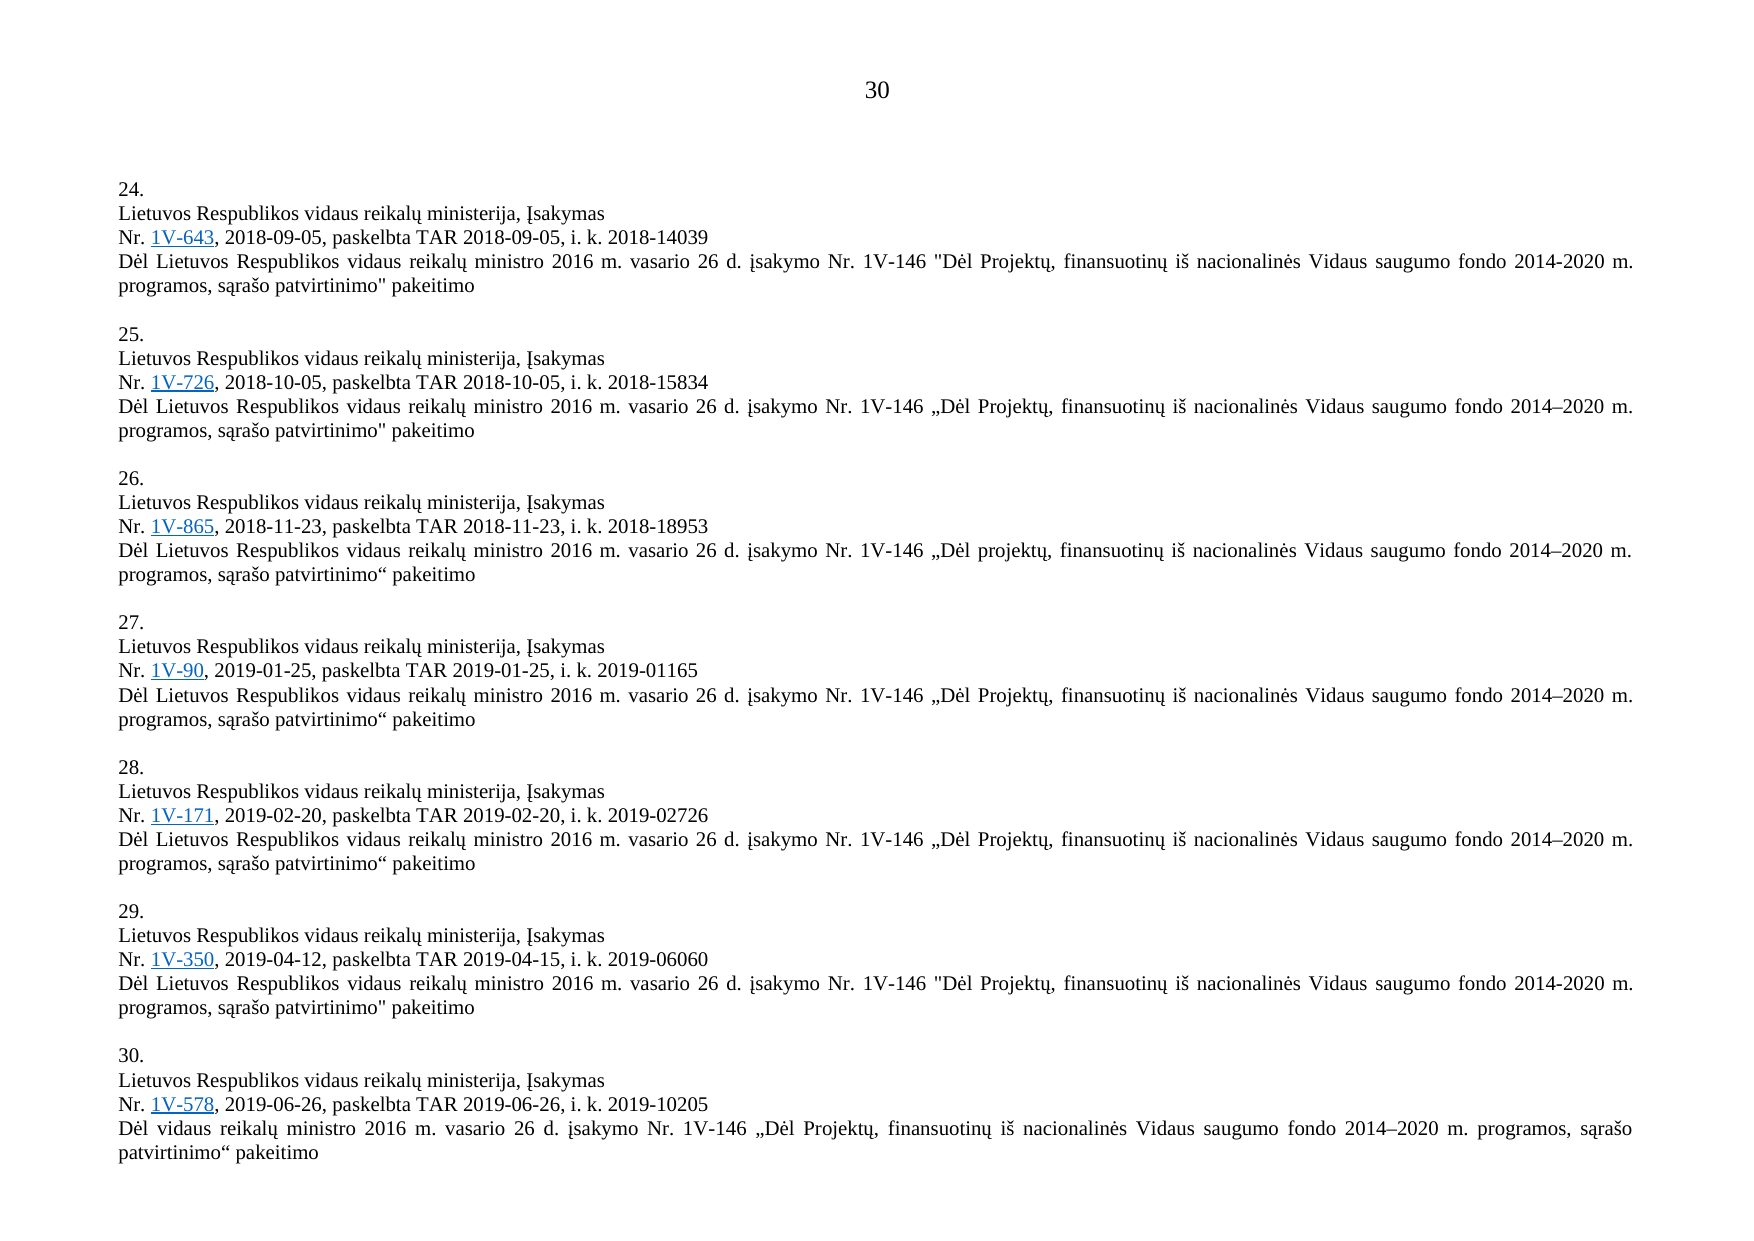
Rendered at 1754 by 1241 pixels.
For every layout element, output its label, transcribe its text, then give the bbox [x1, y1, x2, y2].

text 25. [118, 322, 1636, 346]
text Lietuvos Respublikos vidaus reikalų ministerija, Įsakymas [118, 779, 1636, 803]
text Nr. 1V-350, 2019-04-12, paskelbta TAR 2019-04-15, i. k. 2019-06060 [118, 947, 1636, 971]
text Nr. 1V-643, 2018-09-05, paskelbta TAR 2018-09-05, i. k. 2018-14039 [118, 225, 1636, 249]
text Dėl Lietuvos Respublikos vidaus reikalų ministro 2016 m. vasario 26 d. įsakymo Nr. 1V-146 „Dėl Projektų, finansuotinų iš nacionalinės Vidaus saugumo fondo 2014–2020 m. programos, sąrašo patvirtinimo“ pakeitimo [118, 682, 1636, 731]
text Lietuvos Respublikos vidaus reikalų ministerija, Įsakymas [118, 490, 1636, 514]
text 28. [118, 755, 1636, 779]
text Nr. 1V-171, 2019-02-20, paskelbta TAR 2019-02-20, i. k. 2019-02726 [118, 803, 1636, 827]
text Nr. 1V-90, 2019-01-25, paskelbta TAR 2019-01-25, i. k. 2019-01165 [118, 658, 1636, 682]
text Nr. 1V-578, 2019-06-26, paskelbta TAR 2019-06-26, i. k. 2019-10205 [118, 1092, 1636, 1116]
text 29. [118, 899, 1636, 923]
text Lietuvos Respublikos vidaus reikalų ministerija, Įsakymas [118, 346, 1636, 370]
text Lietuvos Respublikos vidaus reikalų ministerija, Įsakymas [118, 923, 1636, 947]
text Dėl Lietuvos Respublikos vidaus reikalų ministro 2016 m. vasario 26 d. įsakymo Nr. 1V-146 "Dėl Projektų, finansuotinų iš nacionalinės Vidaus saugumo fondo 2014-2020 m. programos, sąrašo patvirtinimo" pakeitimo [118, 249, 1636, 297]
text Dėl Lietuvos Respublikos vidaus reikalų ministro 2016 m. vasario 26 d. įsakymo Nr. 1V-146 „Dėl Projektų, finansuotinų iš nacionalinės Vidaus saugumo fondo 2014–2020 m. programos, sąrašo patvirtinimo“ pakeitimo [118, 827, 1636, 875]
text 30. [118, 1043, 1636, 1067]
text 26. [118, 466, 1636, 490]
text Dėl Lietuvos Respublikos vidaus reikalų ministro 2016 m. vasario 26 d. įsakymo Nr. 1V-146 „Dėl Projektų, finansuotinų iš nacionalinės Vidaus saugumo fondo 2014–2020 m. programos, sąrašo patvirtinimo" pakeitimo [118, 394, 1636, 442]
text Dėl vidaus reikalų ministro 2016 m. vasario 26 d. įsakymo Nr. 1V-146 „Dėl Projektų, finansuotinų iš nacionalinės Vidaus saugumo fondo 2014–2020 m. programos, sąrašo patvirtinimo“ pakeitimo [118, 1116, 1636, 1164]
text Nr. 1V-865, 2018-11-23, paskelbta TAR 2018-11-23, i. k. 2018-18953 [118, 514, 1636, 538]
text Nr. 1V-726, 2018-10-05, paskelbta TAR 2018-10-05, i. k. 2018-15834 [118, 370, 1636, 394]
text Dėl Lietuvos Respublikos vidaus reikalų ministro 2016 m. vasario 26 d. įsakymo Nr. 1V-146 "Dėl Projektų, finansuotinų iš nacionalinės Vidaus saugumo fondo 2014-2020 m. programos, sąrašo patvirtinimo" pakeitimo [118, 971, 1636, 1019]
text 27. [118, 610, 1636, 634]
text Lietuvos Respublikos vidaus reikalų ministerija, Įsakymas [118, 201, 1636, 225]
text Lietuvos Respublikos vidaus reikalų ministerija, Įsakymas [118, 634, 1636, 658]
text 24. [118, 177, 1636, 201]
text Dėl Lietuvos Respublikos vidaus reikalų ministro 2016 m. vasario 26 d. įsakymo Nr. 1V-146 „Dėl projektų, finansuotinų iš nacionalinės Vidaus saugumo fondo 2014–2020 m. programos, sąrašo patvirtinimo“ pakeitimo [118, 538, 1636, 586]
text Lietuvos Respublikos vidaus reikalų ministerija, Įsakymas [118, 1067, 1636, 1092]
